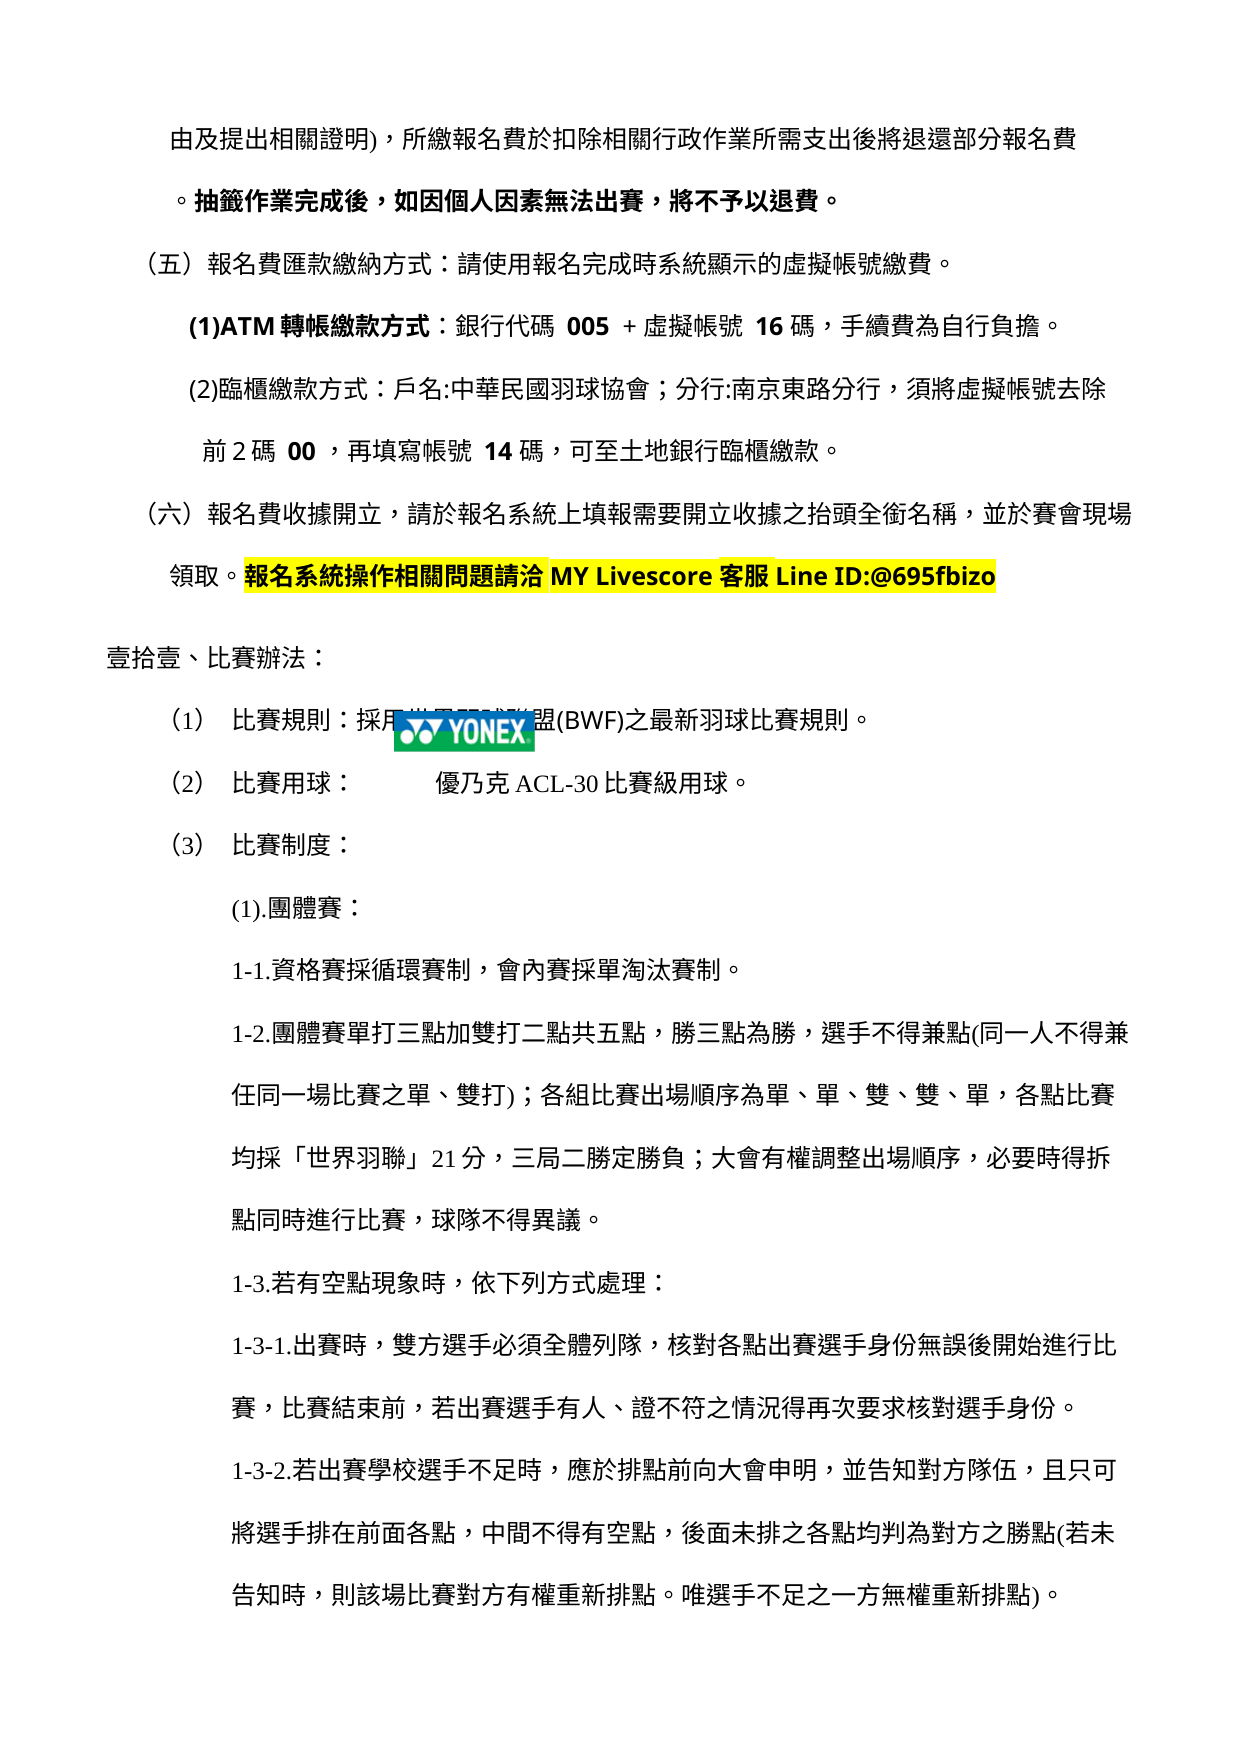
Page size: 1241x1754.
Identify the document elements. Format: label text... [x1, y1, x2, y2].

list 比賽用球： 優乃克ACL-30比賽級用球。 [156, 739, 1134, 802]
text 前2碼 00 ，再填寫帳號 14 碼，可至土地銀行臨櫃繳款。 [106, 408, 1240, 471]
list 比賽規則：採用世界羽球聯盟(BWF)之最新羽球比賽規則。 [156, 677, 1134, 739]
text 1-3-1.出賽時，雙方選手必須全體列隊，核對各點出賽選手身份無誤後開始進行比賽，比賽結束前，若出賽選手有人、證不符之情況得再次要求核對選手身份。 [231, 1302, 1134, 1427]
text 1-2.團體賽單打三點加雙打二點共五點，勝三點為勝，選手不得兼點(同一人不得兼任同一場比賽之單、雙打)；各組比賽出場順序為單、單、雙、雙、單，各點比賽均採「世界羽聯」21分，三局二勝定勝負；大會有權調整出場順序，必要時得拆點同時進行比賽，球隊不得異議。 [231, 989, 1134, 1239]
text 由及提出相關證明)，所繳報名費於扣除相關行政作業所需支出後將退還部分報名費 [106, 96, 1134, 158]
text 領取。報名系統操作相關問題請洽 MY Livescore 客服 Line ID:@695fbizo [106, 533, 1240, 596]
text (2)臨櫃繳款方式：戶名:中華民國羽球協會；分行:南京東路分行，須將虛擬帳號去除 [106, 346, 1240, 408]
text 壹拾壹、比賽辦法： [106, 614, 1134, 677]
text 。抽籤作業完成後，如因個人因素無法出賽，將不予以退費。 [106, 158, 1134, 221]
list 比賽制度： [156, 802, 1134, 864]
text （五）報名費匯款繳納方式：請使用報名完成時系統顯示的虛擬帳號繳費。 [106, 221, 1240, 283]
text (1).團體賽： [231, 864, 1134, 927]
text （六）報名費收據開立，請於報名系統上填報需要開立收據之抬頭全銜名稱，並於賽會現場 [106, 471, 1240, 533]
text 1-3-2.若出賽學校選手不足時，應於排點前向大會申明，並告知對方隊伍，且只可將選手排在前面各點，中間不得有空點，後面未排之各點均判為對方之勝點(若未告知時，則該場比賽對方有權重新排點。唯選手不足之一方無權重新排點)。 [231, 1427, 1134, 1614]
text 1-1.資格賽採循環賽制，會內賽採單淘汰賽制。 [231, 927, 1134, 989]
text (1)ATM轉帳繳款方式：銀行代碼 005 + 虛擬帳號 16 碼，手續費為自行負擔。 [106, 283, 1240, 346]
text 1-3.若有空點現象時，依下列方式處理： [231, 1239, 1134, 1302]
